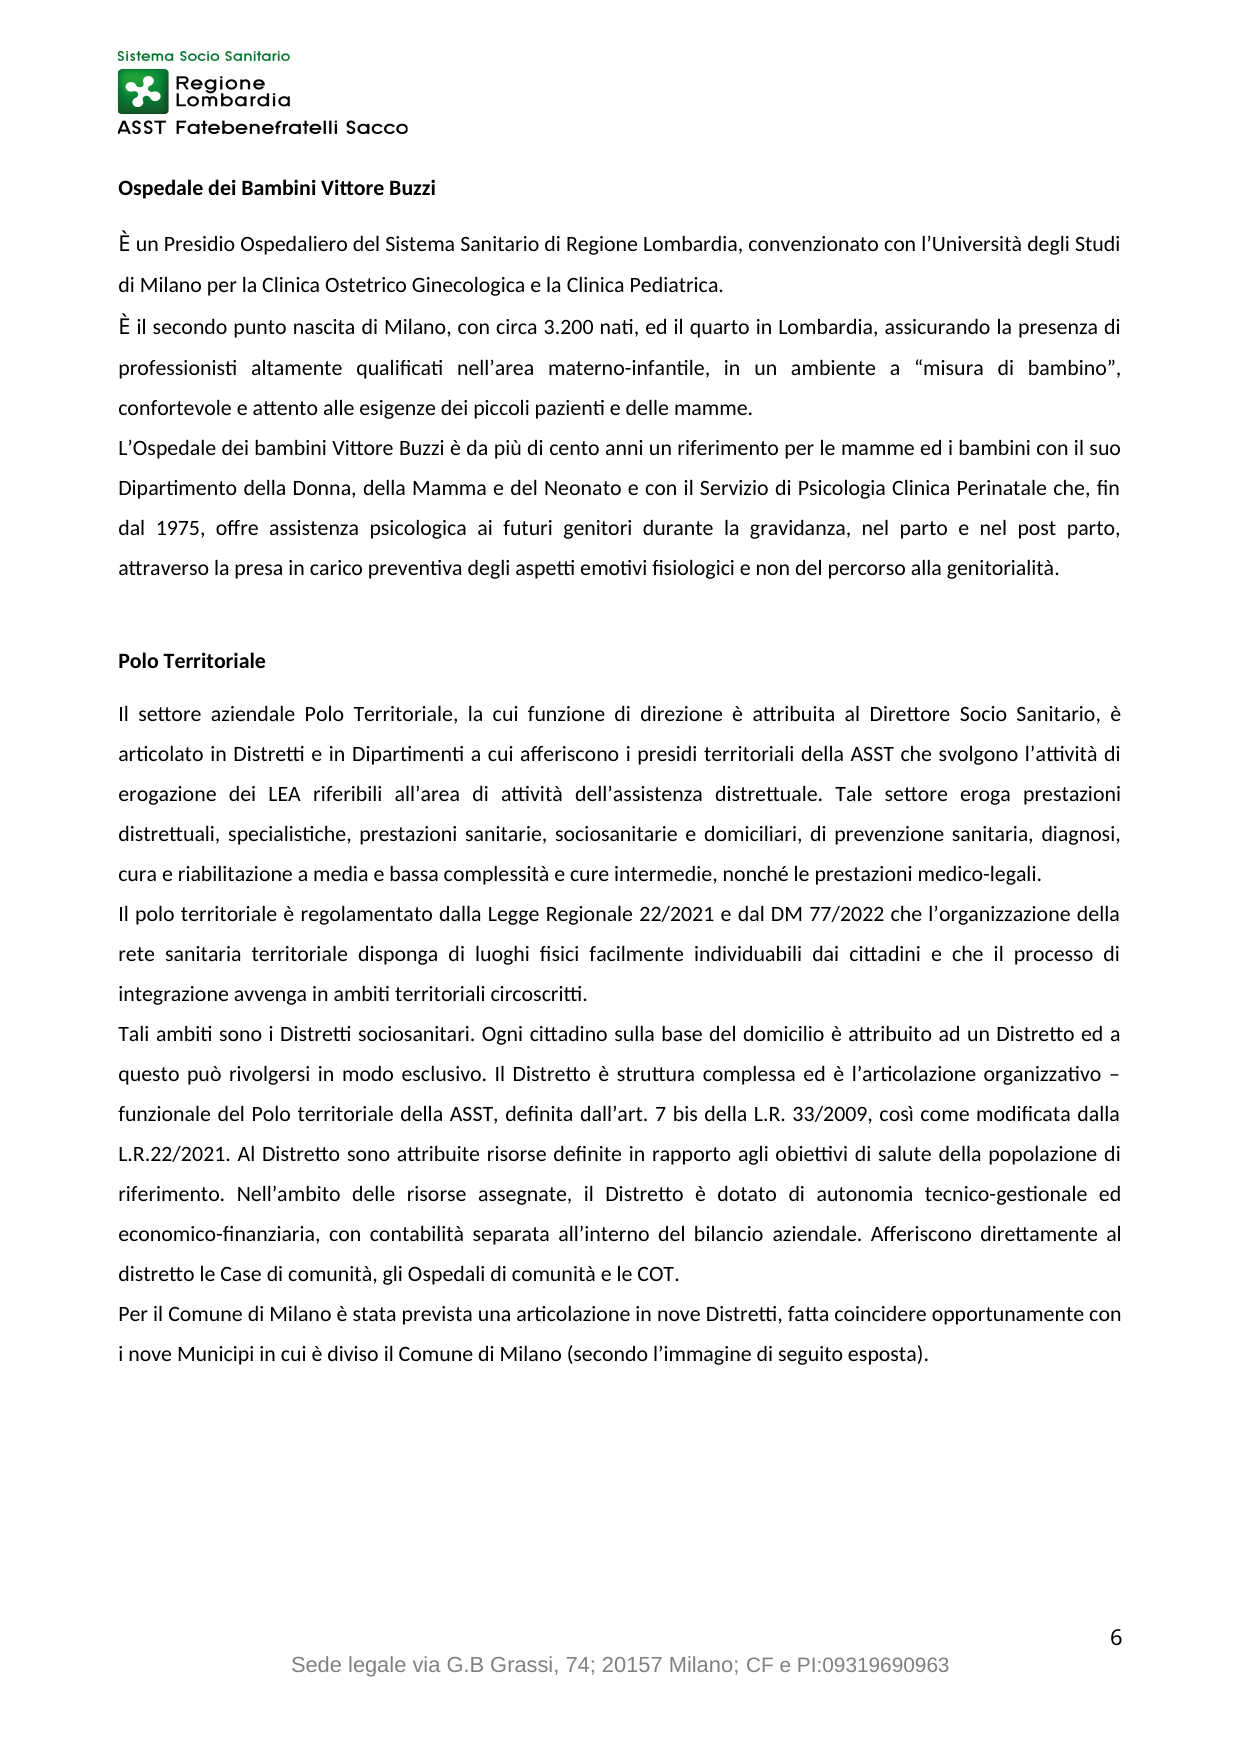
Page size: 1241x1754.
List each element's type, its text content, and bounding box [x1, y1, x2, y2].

text L’Ospedale dei bambini Vittore Buzzi è da più di cento anni un riferimento per le mamme ed i bambini con il suo Dipartimento della Donna, della Mamma e del Neonato e con il Servizio di Psicologia Clinica Perinatale che, fin dal 1975, offre assistenza psicologica ai futuri genitori durante la gravidanza, nel parto e nel post parto, attraverso la presa in carico preventiva degli aspetti emotivi fisiologici e non del percorso alla genitorialità. [118, 434, 1122, 581]
text Polo Territoriale [118, 647, 1122, 674]
text Per il Comune di Milano è stata prevista una articolazione in nove Distretti, fatta coincidere opportunamente con i nove Municipi in cui è diviso il Comune di Milano (secondo l’immagine di seguito esposta). [118, 1301, 1122, 1367]
text Tali ambiti sono i Distretti sociosanitari. Ogni cittadino sulla base del domicilio è attribuito ad un Distretto ed a questo può rivolgersi in modo esclusivo. Il Distretto è struttura complessa ed è l’articolazione organizzativo – funzionale del Polo territoriale della ASST, definita dall’art. 7 bis della L.R. 33/2009, così come modificata dalla L.R.22/2021. Al Distretto sono attribuite risorse definite in rapporto agli obiettivi di salute della popolazione di riferimento. Nell’ambito delle risorse assegnate, il Distretto è dotato di autonomia tecnico-gestionale ed economico-finanziaria, con contabilità separata all’interno del bilancio aziendale. Afferiscono direttamente al distretto le Case di comunità, gli Ospedali di comunità e le COT. [118, 1021, 1122, 1287]
text Il polo territoriale è regolamentato dalla Legge Regionale 22/2021 e dal DM 77/2022 che l’organizzazione della rete sanitaria territoriale disponga di luoghi fisici facilmente individuabili dai cittadini e che il processo di integrazione avvenga in ambiti territoriali circoscritti. [118, 901, 1122, 1007]
text Ospedale dei Bambini Vittore Buzzi [118, 174, 1122, 201]
text Il settore aziendale Polo Territoriale, la cui funzione di direzione è attribuita al Direttore Socio Sanitario, è articolato in Distretti e in Dipartimenti a cui afferiscono i presidi territoriali della ASST che svolgono l’attività di erogazione dei LEA riferibili all’area di attività dell’assistenza distrettuale. Tale settore eroga prestazioni distrettuali, specialistiche, prestazioni sanitarie, sociosanitarie e domiciliari, di prevenzione sanitaria, diagnosi, cura e riabilitazione a media e bassa complessità e cure intermedie, nonché le prestazioni medico-legali. [118, 701, 1122, 887]
text È un Presidio Ospedaliero del Sistema Sanitario di Regione Lombardia, convenzionato con l’Università degli Studi di Milano per la Clinica Ostetrico Ginecologica e la Clinica Pediatrica. [118, 228, 1122, 297]
text È il secondo punto nascita di Milano, con circa 3.200 nati, ed il quarto in Lombardia, assicurando la presenza di professionisti altamente qualificati nell’area materno-infantile, in un ambiente a “misura di bambino”, confortevole e attento alle esigenze dei piccoli pazienti e delle mamme. [118, 311, 1122, 421]
